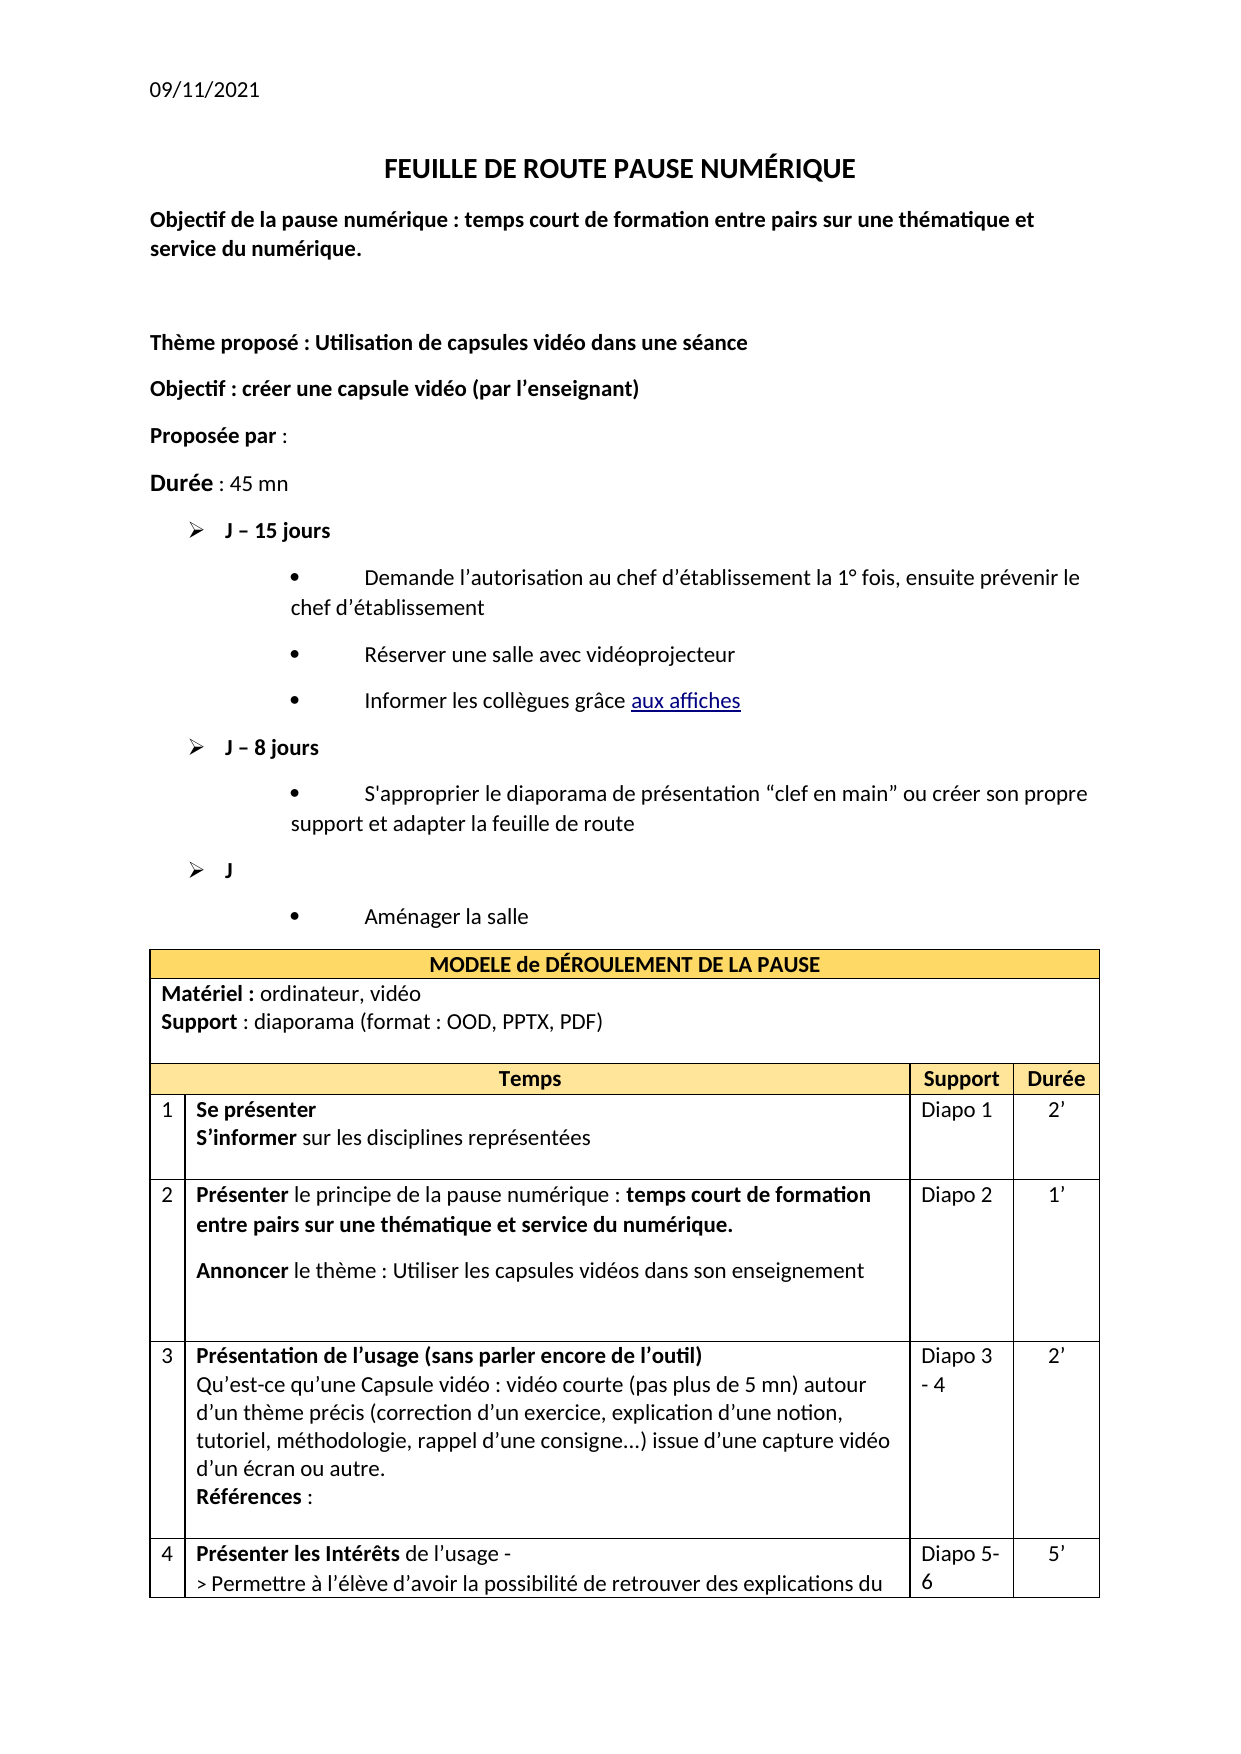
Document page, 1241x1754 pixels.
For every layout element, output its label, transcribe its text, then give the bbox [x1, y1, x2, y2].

table_cell 5’ [1014, 1539, 1099, 1597]
text Objectif de la pause numérique : temps court de formation entre pairs sur une thématique et service du numérique. [150, 205, 1090, 263]
table_cell 3 [151, 1342, 184, 1538]
table_cell Présenter le principe de la pause numérique : temps court de formation entre pairs sur une thématique et service du numérique. Annoncer le thème : Utiliser les capsules vidéos dans son enseignement [186, 1180, 909, 1341]
table_cell Diapo 1 [911, 1095, 1013, 1179]
table_cell Matériel : ordinateur, vidéo Support : diaporama (format : OOD, PPTX, PDF) [151, 979, 1099, 1063]
table_cell Durée [1014, 1064, 1099, 1094]
table_cell Diapo 3 - 4 [911, 1342, 1013, 1538]
list Informer les collègues grâce aux affiches [291, 686, 1090, 714]
table_cell Se présenter S’informer sur les disciplines représentées [186, 1095, 909, 1179]
table_cell Diapo 2 [911, 1180, 1013, 1341]
table_cell 1’ [1014, 1180, 1099, 1341]
text FEUILLE DE ROUTE PAUSE NUMÉRIQUE [150, 150, 1090, 186]
list S'approprier le diaporama de présentation “clef en main” ou créer son propre support et adapter la feuille de route [291, 779, 1090, 837]
table_cell Diapo 5-6 [911, 1539, 1013, 1597]
list Demande l’autorisation au chef d’établissement la 1° fois, ensuite prévenir le chef d’établissement [291, 563, 1090, 621]
table_cell 2’ [1014, 1095, 1099, 1179]
table_cell 2 [151, 1180, 184, 1341]
list Réserver une salle avec vidéoprojecteur [291, 640, 1090, 668]
list J – 15 jours [187, 517, 1090, 545]
list J – 8 jours [187, 733, 1090, 761]
text Thème proposé : Utilisation de capsules vidéo dans une séance [150, 328, 1090, 356]
table_cell Temps [151, 1064, 909, 1094]
table_cell Présenter les Intérêts de l’usage - > Permettre à l’élève d’avoir la possibilité de retrouver des explications du [186, 1539, 909, 1597]
table_cell 2’ [1014, 1342, 1099, 1538]
list J [187, 856, 1090, 884]
text Proposée par : [150, 421, 1090, 449]
list Aménager la salle [291, 902, 1090, 930]
text Durée : 45 mn [150, 467, 1090, 498]
text Objectif : créer une capsule vidéo (par l’enseignant) [150, 374, 1090, 402]
table_cell Support [911, 1064, 1013, 1094]
table_cell Présentation de l’usage (sans parler encore de l’outil) Qu’est-ce qu’une Capsule vidéo : vidéo courte (pas plus de 5 mn) autour d’un thème précis (correction d’un exercice, explication d’une notion, tutoriel, méthodologie, rappel d’une consigne...) issue d’une capture vidéo d’un écran ou autre. Références : [186, 1342, 909, 1538]
table_cell 1 [151, 1095, 184, 1179]
table_cell 4 [151, 1539, 184, 1597]
table_header MODELE de DÉROULEMENT DE LA PAUSE [151, 950, 1099, 978]
